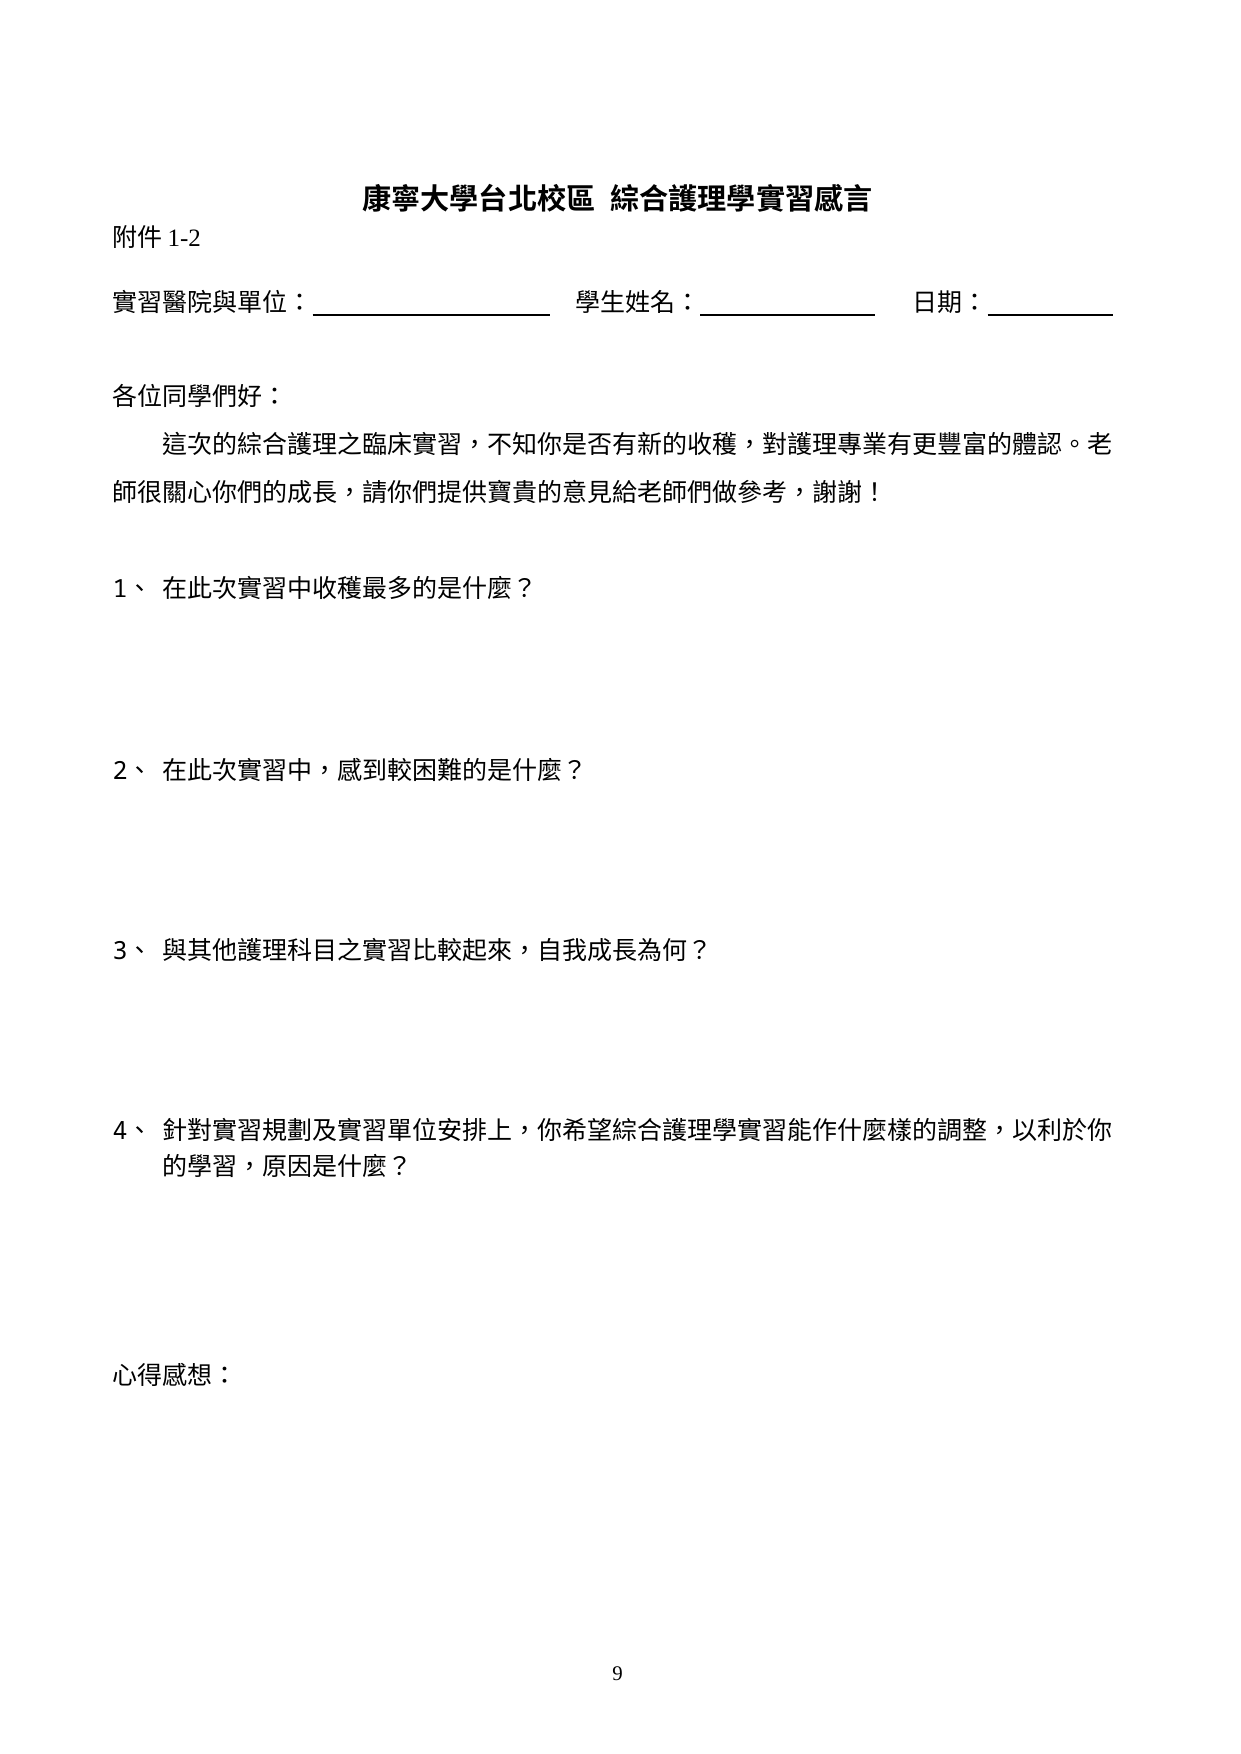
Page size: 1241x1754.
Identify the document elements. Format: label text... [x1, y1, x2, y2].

list 在此次實習中收穫最多的是什麼？ [112, 559, 1122, 607]
text 這次的綜合護理之臨床實習，不知你是否有新的收穫，對護理專業有更豐富的體認。老師很關心你們的成長，請你們提供寶貴的意見給老師們做參考，謝謝！ [112, 415, 1122, 511]
list 在此次實習中，感到較困難的是什麼？ [112, 750, 1122, 787]
list 針對實習規劃及實習單位安排上，你希望綜合護理學實習能作什麼樣的調整，以利於你的學習，原因是什麼？ [112, 1110, 1122, 1183]
list 與其他護理科目之實習比較起來，自我成長為何？ [112, 930, 1122, 967]
text 實習醫院與單位： 學生姓名： 日期： [112, 283, 1122, 319]
text 康寧大學台北校區 綜合護理學實習感言 [112, 176, 1122, 218]
text 心得感想： [112, 1355, 1122, 1392]
text 各位同學們好： [112, 367, 1122, 415]
text 附件1-2 [112, 218, 1122, 254]
